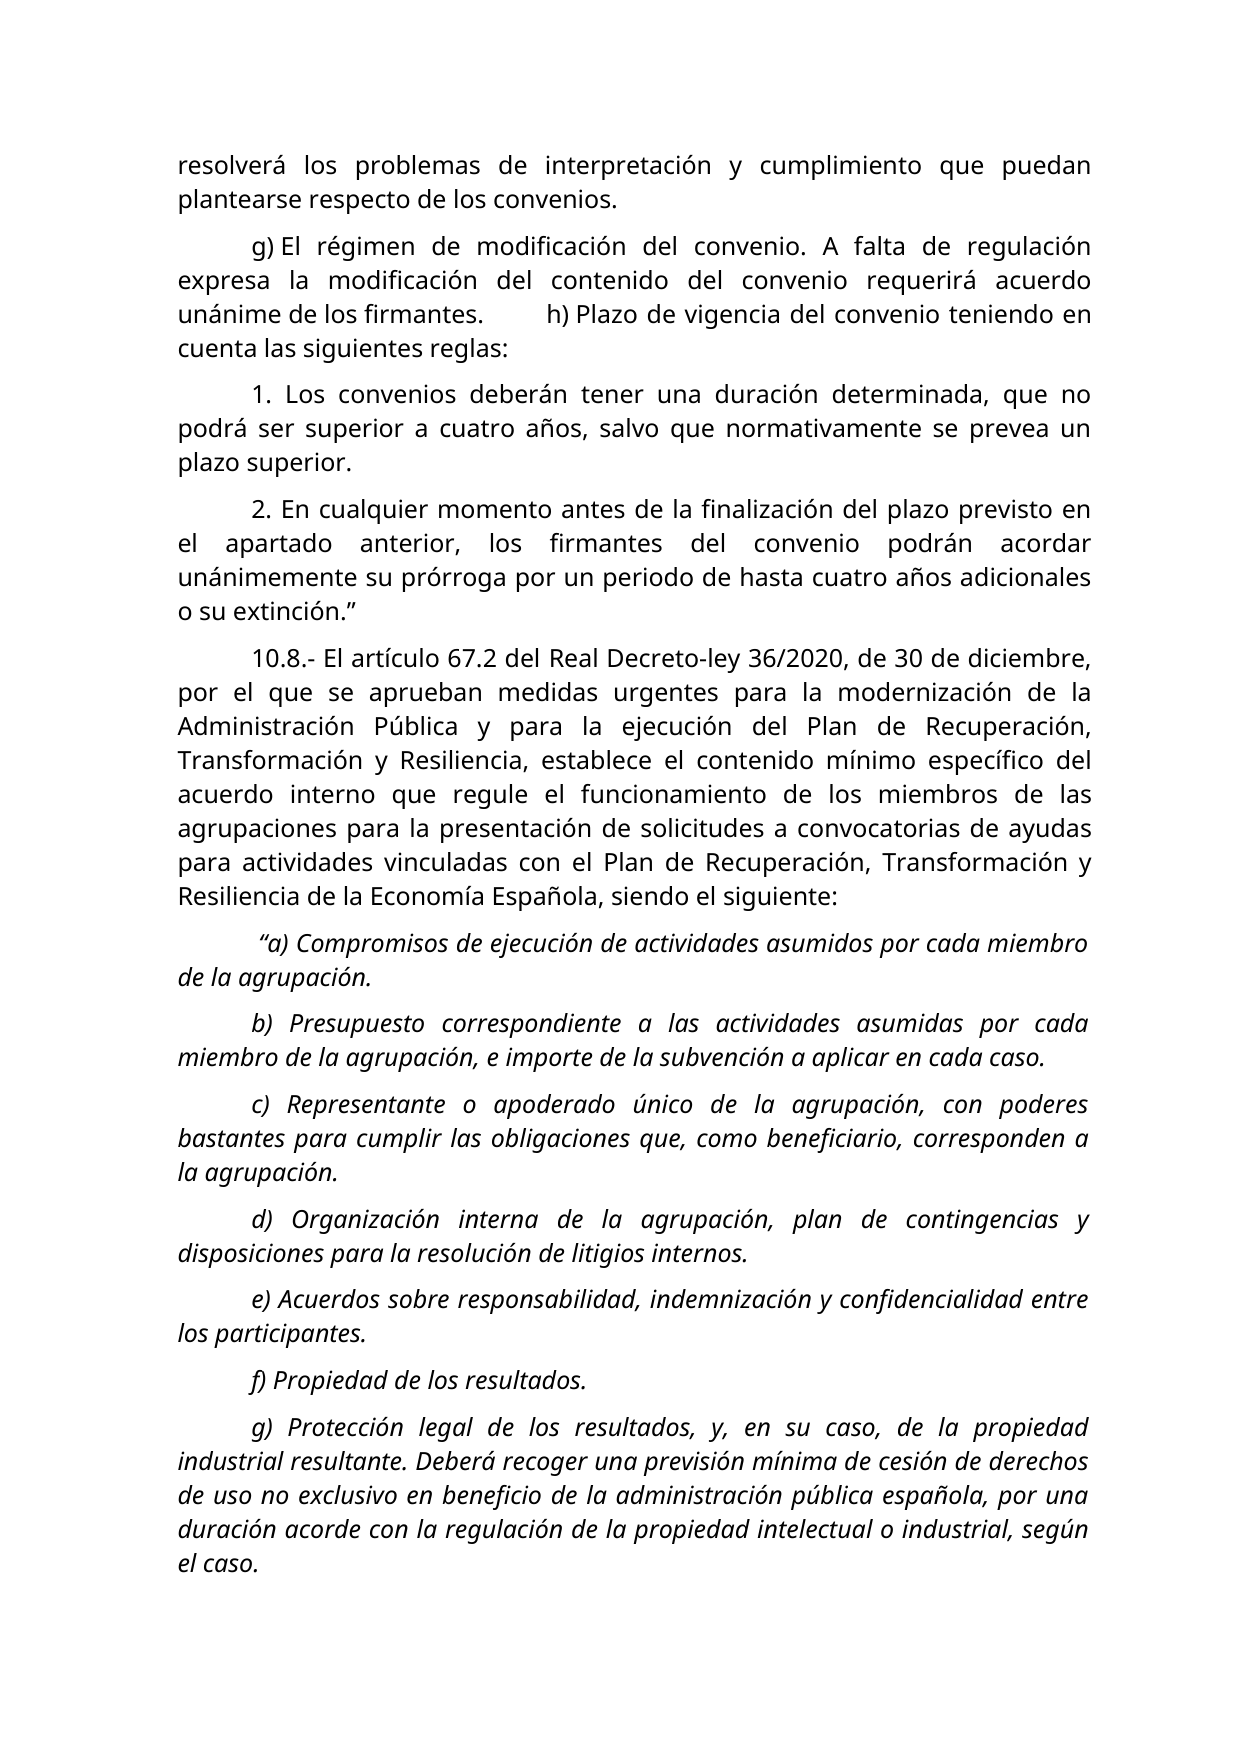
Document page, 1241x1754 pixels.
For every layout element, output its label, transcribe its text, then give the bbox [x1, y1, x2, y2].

text d) Organización interna de la agrupación, plan de contingencias y disposiciones para la resolución de litigios internos. [177, 1201, 1093, 1269]
text 2. En cualquier momento antes de la finalización del plazo previsto en el apartado anterior, los firmantes del convenio podrán acordar unánimemente su prórroga por un periodo de hasta cuatro años adicionales o su extinción.” [177, 492, 1093, 628]
text e) Acuerdos sobre responsabilidad, indemnización y confidencialidad entre los participantes. [177, 1282, 1093, 1350]
text b) Presupuesto correspondiente a las actividades asumidas por cada miembro de la agrupación, e importe de la subvención a aplicar en cada caso. [177, 1006, 1093, 1074]
text 1. Los convenios deberán tener una duración determinada, que no podrá ser superior a cuatro años, salvo que normativamente se prevea un plazo superior. [177, 377, 1093, 479]
text 10.8.- El artículo 67.2 del Real Decreto-ley 36/2020, de 30 de diciembre, por el que se aprueban medidas urgentes para la modernización de la Administración Pública y para la ejecución del Plan de Recuperación, Transformación y Resiliencia, establece el contenido mínimo específico del acuerdo interno que regule el funcionamiento de los miembros de las agrupaciones para la presentación de solicitudes a convocatorias de ayudas para actividades vinculadas con el Plan de Recuperación, Transformación y Resiliencia de la Economía Española, siendo el siguiente: [177, 640, 1093, 913]
text g) Protección legal de los resultados, y, en su caso, de la propiedad industrial resultante. Deberá recoger una previsión mínima de cesión de derechos de uso no exclusivo en beneficio de la administración pública española, por una duración acorde con la regulación de la propiedad intelectual o industrial, según el caso. [177, 1409, 1093, 1579]
text f) Propiedad de los resultados. [177, 1363, 1093, 1397]
text g) El régimen de modificación del convenio. A falta de regulación expresa la modificación del contenido del convenio requerirá acuerdo unánime de los firmantes. h) Plazo de vigencia del convenio teniendo en cuenta las siguientes reglas: [177, 228, 1093, 364]
text resolverá los problemas de interpretación y cumplimiento que puedan plantearse respecto de los convenios. [177, 148, 1093, 216]
text c) Representante o apoderado único de la agrupación, con poderes bastantes para cumplir las obligaciones que, como beneficiario, corresponden a la agrupación. [177, 1087, 1093, 1189]
text “a) Compromisos de ejecución de actividades asumidos por cada miembro de la agrupación. [177, 925, 1093, 993]
